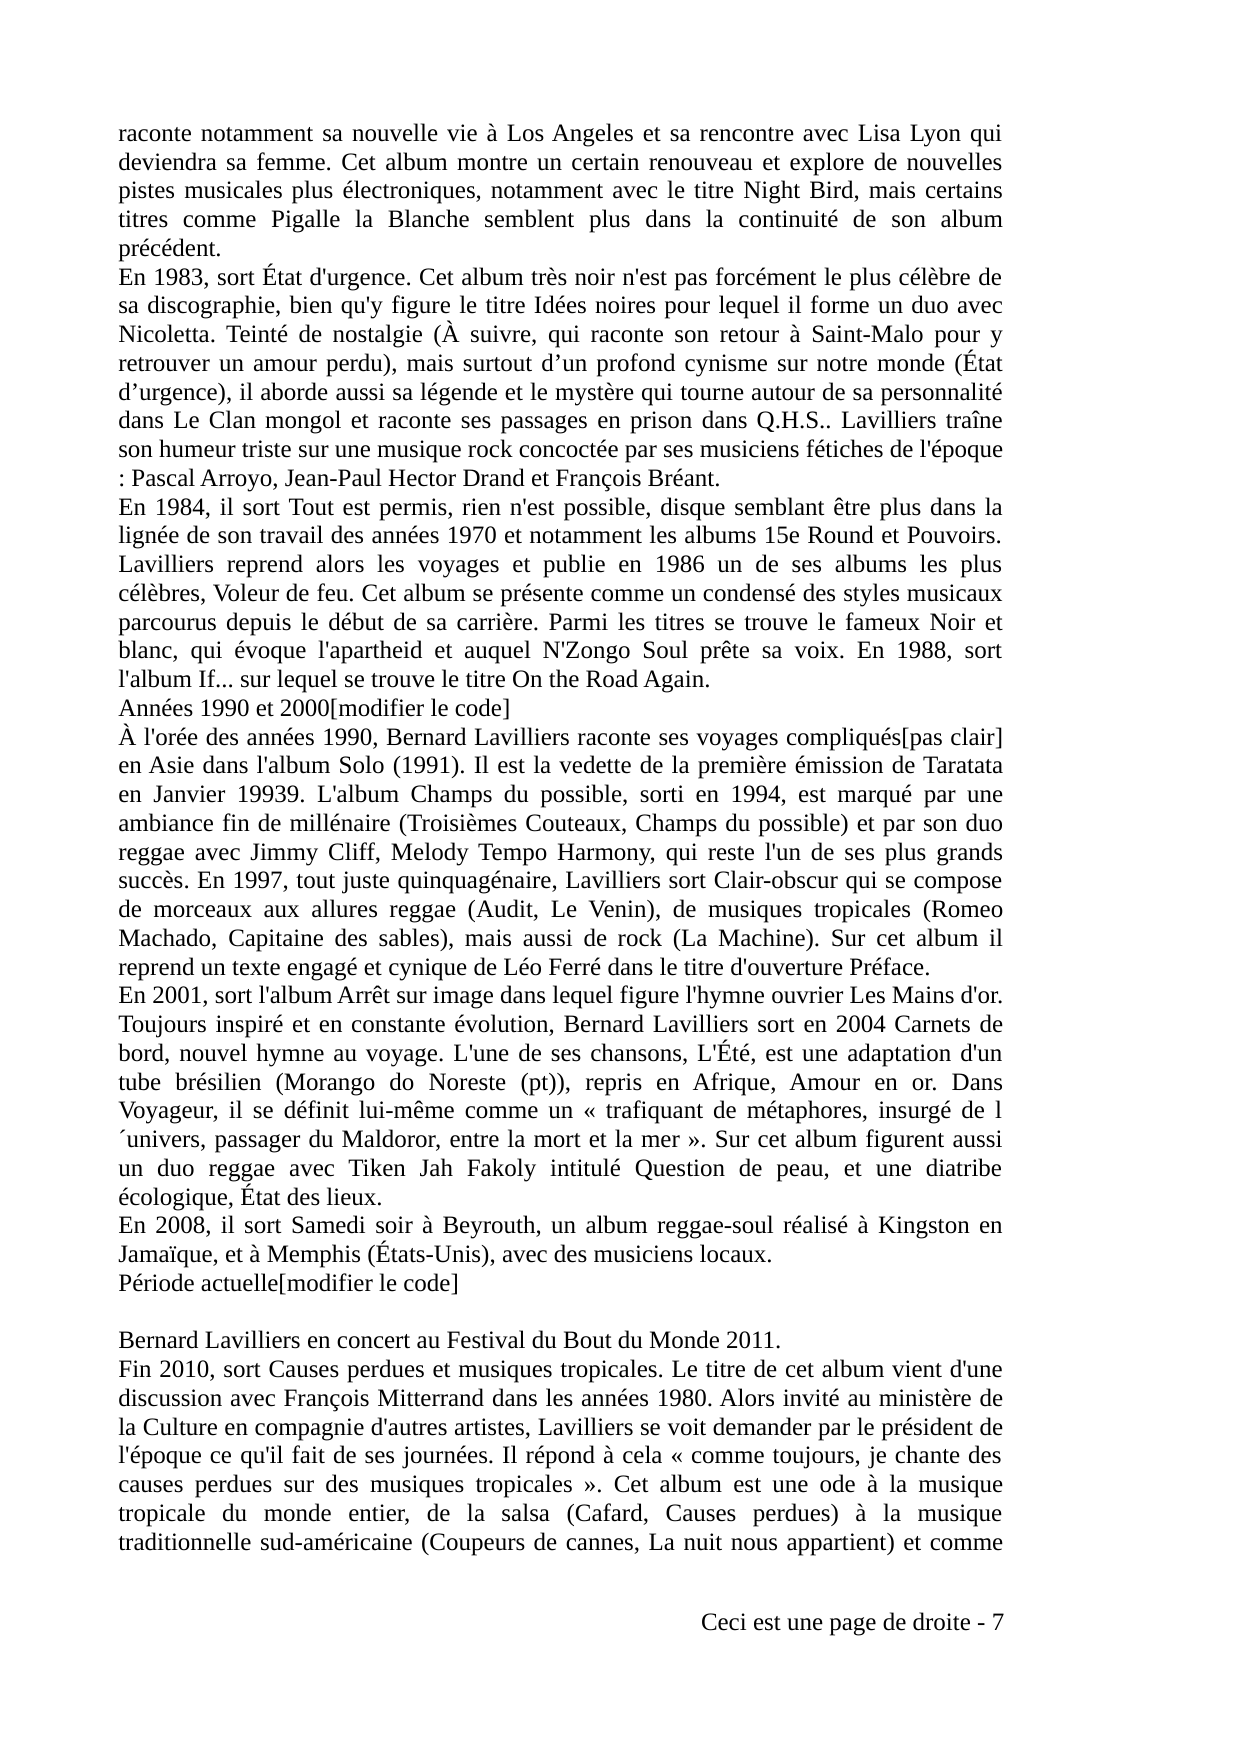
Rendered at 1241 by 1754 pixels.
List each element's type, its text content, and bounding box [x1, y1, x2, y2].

text Bernard Lavilliers en concert au Festival du Bout du Monde 2011. [118, 1326, 1004, 1354]
text Fin 2010, sort Causes perdues et musiques tropicales. Le titre de cet album vient d'une discussion avec François Mitterrand dans les années 1980. Alors invité au ministère de la Culture en compagnie d'autres artistes, Lavilliers se voit demander par le président de l'époque ce qu'il fait de ses journées. Il répond à cela « comme toujours, je chante des causes perdues sur des musiques tropicales ». Cet album est une ode à la musique tropicale du monde entier, de la salsa (Cafard, Causes perdues) à la musique traditionnelle sud-américaine (Coupeurs de cannes, La nuit nous appartient) et comme [118, 1354, 1004, 1556]
text raconte notamment sa nouvelle vie à Los Angeles et sa rencontre avec Lisa Lyon qui deviendra sa femme. Cet album montre un certain renouveau et explore de nouvelles pistes musicales plus électroniques, notamment avec le titre Night Bird, mais certains titres comme Pigalle la Blanche semblent plus dans la continuité de son album précédent. [118, 118, 1004, 262]
text En 2001, sort l'album Arrêt sur image dans lequel figure l'hymne ouvrier Les Mains d'or. Toujours inspiré et en constante évolution, Bernard Lavilliers sort en 2004 Carnets de bord, nouvel hymne au voyage. L'une de ses chansons, L'Été, est une adaptation d'un tube brésilien (Morango do Noreste (pt)), repris en Afrique, Amour en or. Dans Voyageur, il se définit lui-même comme un « trafiquant de métaphores, insurgé de l´univers, passager du Maldoror, entre la mort et la mer ». Sur cet album figurent aussi un duo reggae avec Tiken Jah Fakoly intitulé Question de peau, et une diatribe écologique, État des lieux. [118, 981, 1004, 1211]
text Période actuelle[modifier le code] [118, 1268, 1004, 1297]
text À l'orée des années 1990, Bernard Lavilliers raconte ses voyages compliqués[pas clair] en Asie dans l'album Solo (1991). Il est la vedette de la première émission de Taratata en Janvier 19939. L'album Champs du possible, sorti en 1994, est marqué par une ambiance fin de millénaire (Troisièmes Couteaux, Champs du possible) et par son duo reggae avec Jimmy Cliff, Melody Tempo Harmony, qui reste l'un de ses plus grands succès. En 1997, tout juste quinquagénaire, Lavilliers sort Clair-obscur qui se compose de morceaux aux allures reggae (Audit, Le Venin), de musiques tropicales (Romeo Machado, Capitaine des sables), mais aussi de rock (La Machine). Sur cet album il reprend un texte engagé et cynique de Léo Ferré dans le titre d'ouverture Préface. [118, 722, 1004, 981]
text Années 1990 et 2000[modifier le code] [118, 693, 1004, 722]
text En 1984, il sort Tout est permis, rien n'est possible, disque semblant être plus dans la lignée de son travail des années 1970 et notamment les albums 15e Round et Pouvoirs. Lavilliers reprend alors les voyages et publie en 1986 un de ses albums les plus célèbres, Voleur de feu. Cet album se présente comme un condensé des styles musicaux parcourus depuis le début de sa carrière. Parmi les titres se trouve le fameux Noir et blanc, qui évoque l'apartheid et auquel N'Zongo Soul prête sa voix. En 1988, sort l'album If... sur lequel se trouve le titre On the Road Again. [118, 492, 1004, 693]
text En 1983, sort État d'urgence. Cet album très noir n'est pas forcément le plus célèbre de sa discographie, bien qu'y figure le titre Idées noires pour lequel il forme un duo avec Nicoletta. Teinté de nostalgie (À suivre, qui raconte son retour à Saint-Malo pour y retrouver un amour perdu), mais surtout d’un profond cynisme sur notre monde (État d’urgence), il aborde aussi sa légende et le mystère qui tourne autour de sa personnalité dans Le Clan mongol et raconte ses passages en prison dans Q.H.S.. Lavilliers traîne son humeur triste sur une musique rock concoctée par ses musiciens fétiches de l'époque : Pascal Arroyo, Jean-Paul Hector Drand et François Bréant. [118, 262, 1004, 492]
text En 2008, il sort Samedi soir à Beyrouth, un album reggae-soul réalisé à Kingston en Jamaïque, et à Memphis (États-Unis), avec des musiciens locaux. [118, 1211, 1004, 1268]
